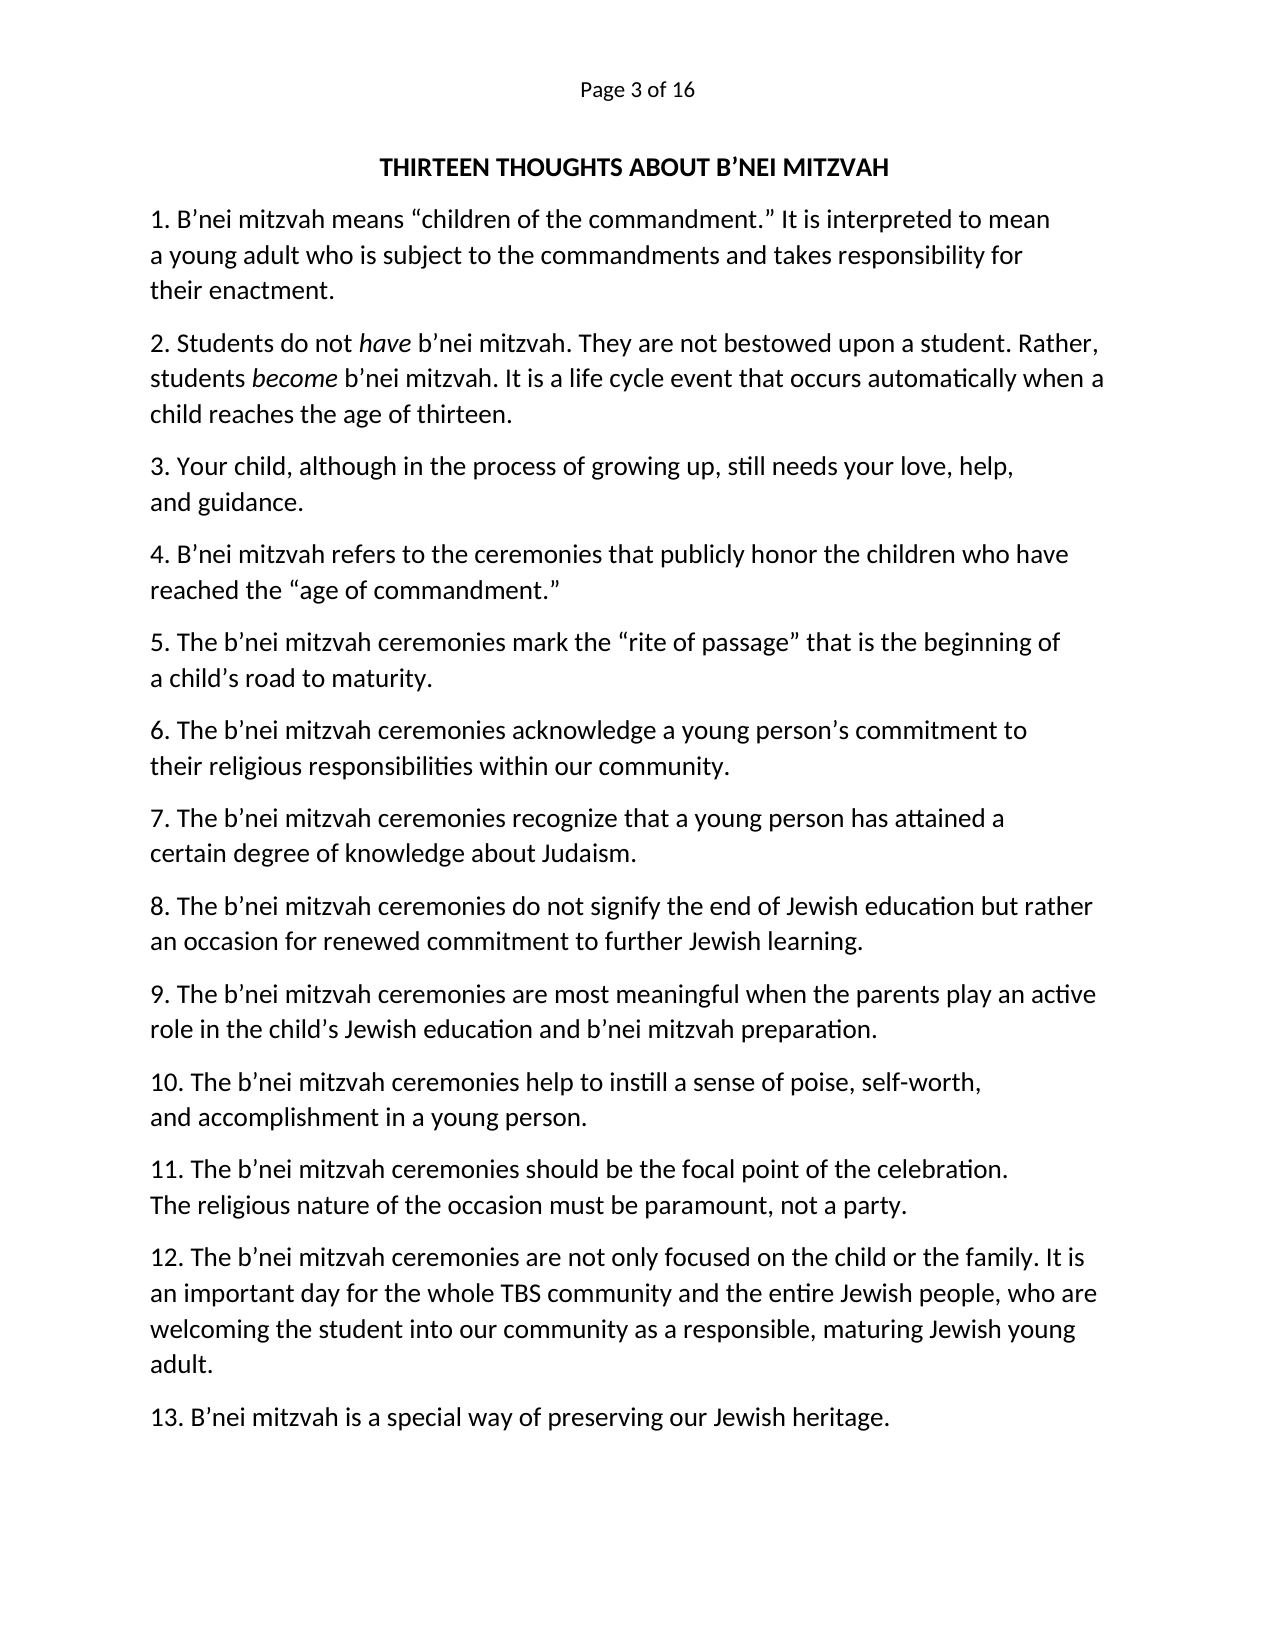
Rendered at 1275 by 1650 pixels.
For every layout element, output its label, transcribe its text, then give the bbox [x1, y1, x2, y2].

text 11. The b’nei mitzvah ceremonies should be the focal point of the celebration. The religious nature of the occasion must be paramount, not a party. [150, 1153, 1125, 1221]
text 9. The b’nei mitzvah ceremonies are most meaningful when the parents play an active role in the child’s Jewish education and b’nei mitzvah preparation. [150, 977, 1125, 1046]
text THIRTEEN THOUGHTS ABOUT B’NEI MITZVAH [150, 150, 1125, 183]
text 8. The b’nei mitzvah ceremonies do not signify the end of Jewish education but rather an occasion for renewed commitment to further Jewish learning. [150, 889, 1125, 958]
text 4. B’nei mitzvah refers to the ceremonies that publicly honor the children who have reached the “age of commandment.” [150, 537, 1125, 606]
text 1. B’nei mitzvah means “children of the commandment.” It is interpreted to mean a young adult who is subject to the commandments and takes responsibility for their enactment. [150, 202, 1125, 307]
text 2. Students do not have b’nei mitzvah. They are not bestowed upon a student. Rather, students become b’nei mitzvah. It is a life cycle event that occurs automatically when a child reaches the age of thirteen. [150, 326, 1125, 430]
text 12. The b’nei mitzvah ceremonies are not only focused on the child or the family. It is an important day for the whole TBS community and the entire Jewish people, who are welcoming the student into our community as a responsible, maturing Jewish young adult. [150, 1241, 1125, 1381]
text 7. The b’nei mitzvah ceremonies recognize that a young person has attained a certain degree of knowledge about Judaism. [150, 801, 1125, 870]
text 5. The b’nei mitzvah ceremonies mark the “rite of passage” that is the beginning of a child’s road to maturity. [150, 625, 1125, 694]
text 3. Your child, although in the process of growing up, still needs your love, help, and guidance. [150, 449, 1125, 518]
text 6. The b’nei mitzvah ceremonies acknowledge a young person’s commitment to their religious responsibilities within our community. [150, 713, 1125, 782]
text 13. B’nei mitzvah is a special way of preserving our Jewish heritage. [150, 1400, 1125, 1433]
text 10. The b’nei mitzvah ceremonies help to instill a sense of poise, self-worth, and accomplishment in a young person. [150, 1065, 1125, 1133]
